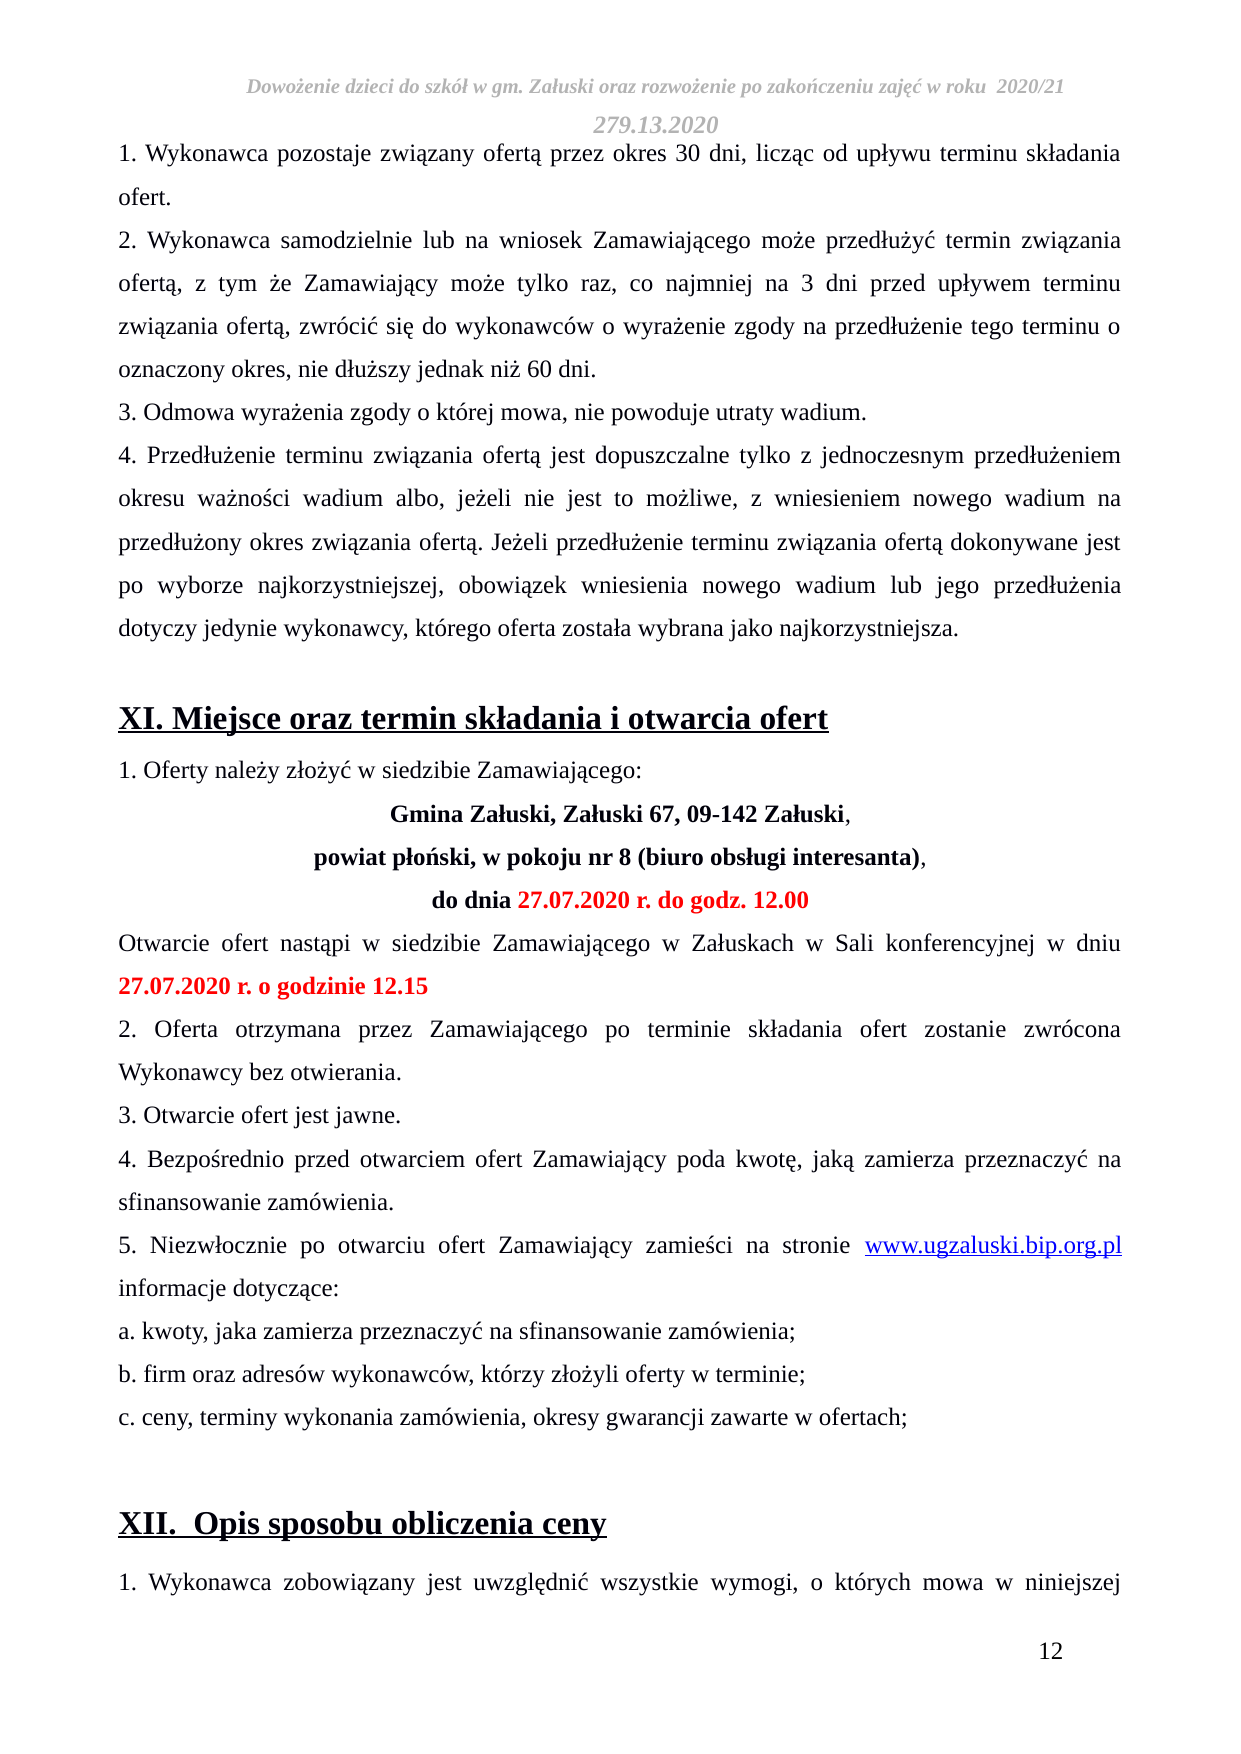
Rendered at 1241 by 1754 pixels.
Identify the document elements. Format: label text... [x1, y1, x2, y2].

text 3. Odmowa wyrażenia zgody o której mowa, nie powoduje utraty wadium. [118, 397, 1122, 426]
text a. kwoty, jaka zamierza przeznaczyć na sfinansowanie zamówienia; [118, 1316, 1122, 1345]
text powiat płoński, w pokoju nr 8 (biuro obsługi interesanta), [118, 842, 1122, 871]
text 4. Przedłużenie terminu związania ofertą jest dopuszczalne tylko z jednoczesnym przedłużeniem okresu ważności wadium albo, jeżeli nie jest to możliwe, z wniesieniem nowego wadium na przedłużony okres związania ofertą. Jeżeli przedłużenie terminu związania ofertą dokonywane jest po wyborze najkorzystniejszej, obowiązek wniesienia nowego wadium lub jego przedłużenia dotyczy jedynie wykonawcy, którego oferta została wybrana jako najkorzystniejsza. [118, 440, 1122, 642]
text 5. Niezwłocznie po otwarciu ofert Zamawiający zamieści na stronie www.ugzaluski.bip.org.pl informacje dotyczące: [118, 1230, 1122, 1302]
text 1. Oferty należy złożyć w siedzibie Zamawiającego: [118, 756, 1122, 784]
text Otwarcie ofert nastąpi w siedzibie Zamawiającego w Załuskach w Sali konferencyjnej w dniu 27.07.2020 r. o godzinie 12.15 [118, 928, 1122, 1000]
text XII. Opis sposobu obliczenia ceny [118, 1503, 1122, 1541]
text 4. Bezpośrednio przed otwarciem ofert Zamawiający poda kwotę, jaką zamierza przeznaczyć na sfinansowanie zamówienia. [118, 1144, 1122, 1216]
text 2. Oferta otrzymana przez Zamawiającego po terminie składania ofert zostanie zwrócona Wykonawcy bez otwierania. [118, 1014, 1122, 1086]
text b. firm oraz adresów wykonawców, którzy złożyli oferty w terminie; [118, 1359, 1122, 1388]
text do dnia 27.07.2020 r. do godz. 12.00 [118, 885, 1122, 914]
text 1. Wykonawca zobowiązany jest uwzględnić wszystkie wymogi, o których mowa w niniejszej [118, 1567, 1122, 1596]
text c. ceny, terminy wykonania zamówienia, okresy gwarancji zawarte w ofertach; [118, 1402, 1122, 1431]
text XI. Miejsce oraz termin składania i otwarcia ofert [118, 698, 1122, 736]
text 2. Wykonawca samodzielnie lub na wniosek Zamawiającego może przedłużyć termin związania ofertą, z tym że Zamawiający może tylko raz, co najmniej na 3 dni przed upływem terminu związania ofertą, zwrócić się do wykonawców o wyrażenie zgody na przedłużenie tego terminu o oznaczony okres, nie dłuższy jednak niż 60 dni. [118, 225, 1122, 383]
text 1. Wykonawca pozostaje związany ofertą przez okres 30 dni, licząc od upływu terminu składania ofert. [118, 138, 1122, 210]
text Gmina Załuski, Załuski 67, 09-142 Załuski, [118, 799, 1122, 827]
text 3. Otwarcie ofert jest jawne. [118, 1101, 1122, 1129]
